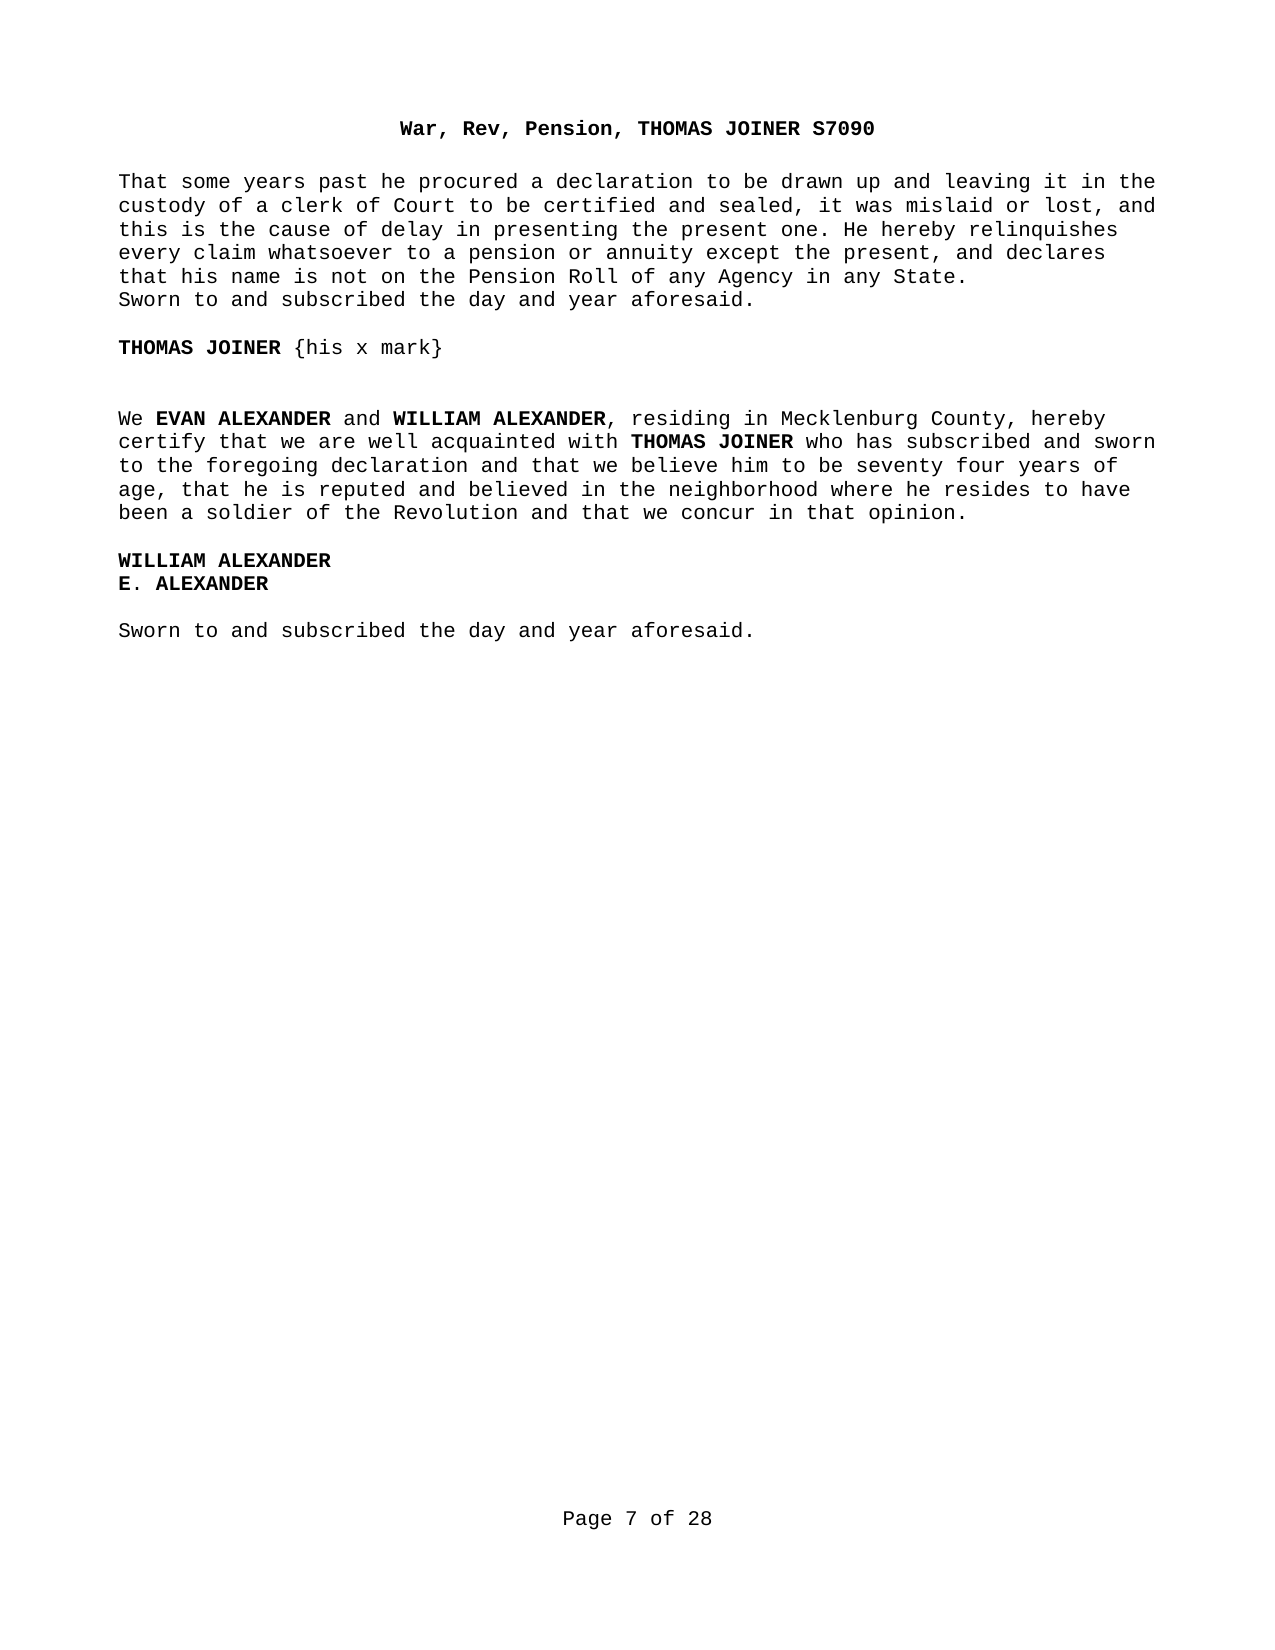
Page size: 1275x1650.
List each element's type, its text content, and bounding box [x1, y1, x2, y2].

text We Evan Alexander and William Alexander, residing in Mecklenburg County, hereby certify that we are well acquainted with THOMAS JOINER who has subscribed and sworn to the foregoing declaration and that we believe him to be seventy four years of age, that he is reputed and believed in the neighborhood where he resides to have been a soldier of the Revolution and that we concur in that opinion. [118, 408, 1157, 526]
text Sworn to and subscribed the day and year aforesaid. [118, 289, 1157, 313]
text Sworn to and subscribed the day and year aforesaid. [118, 621, 1157, 644]
text THOMAS JOINER {his x mark} [118, 337, 1157, 360]
text E. ALEXANDER [118, 573, 1157, 597]
text That some years past he procured a declaration to be drawn up and leaving it in the custody of a clerk of Court to be certified and sealed, it was mislaid or lost, and this is the cause of delay in presenting the present one. He hereby relinquishes every claim whatsoever to a pension or annuity except the present, and declares that his name is not on the Pension Roll of any Agency in any State. [118, 171, 1157, 289]
text WILLIAM ALEXANDER [118, 549, 1157, 573]
